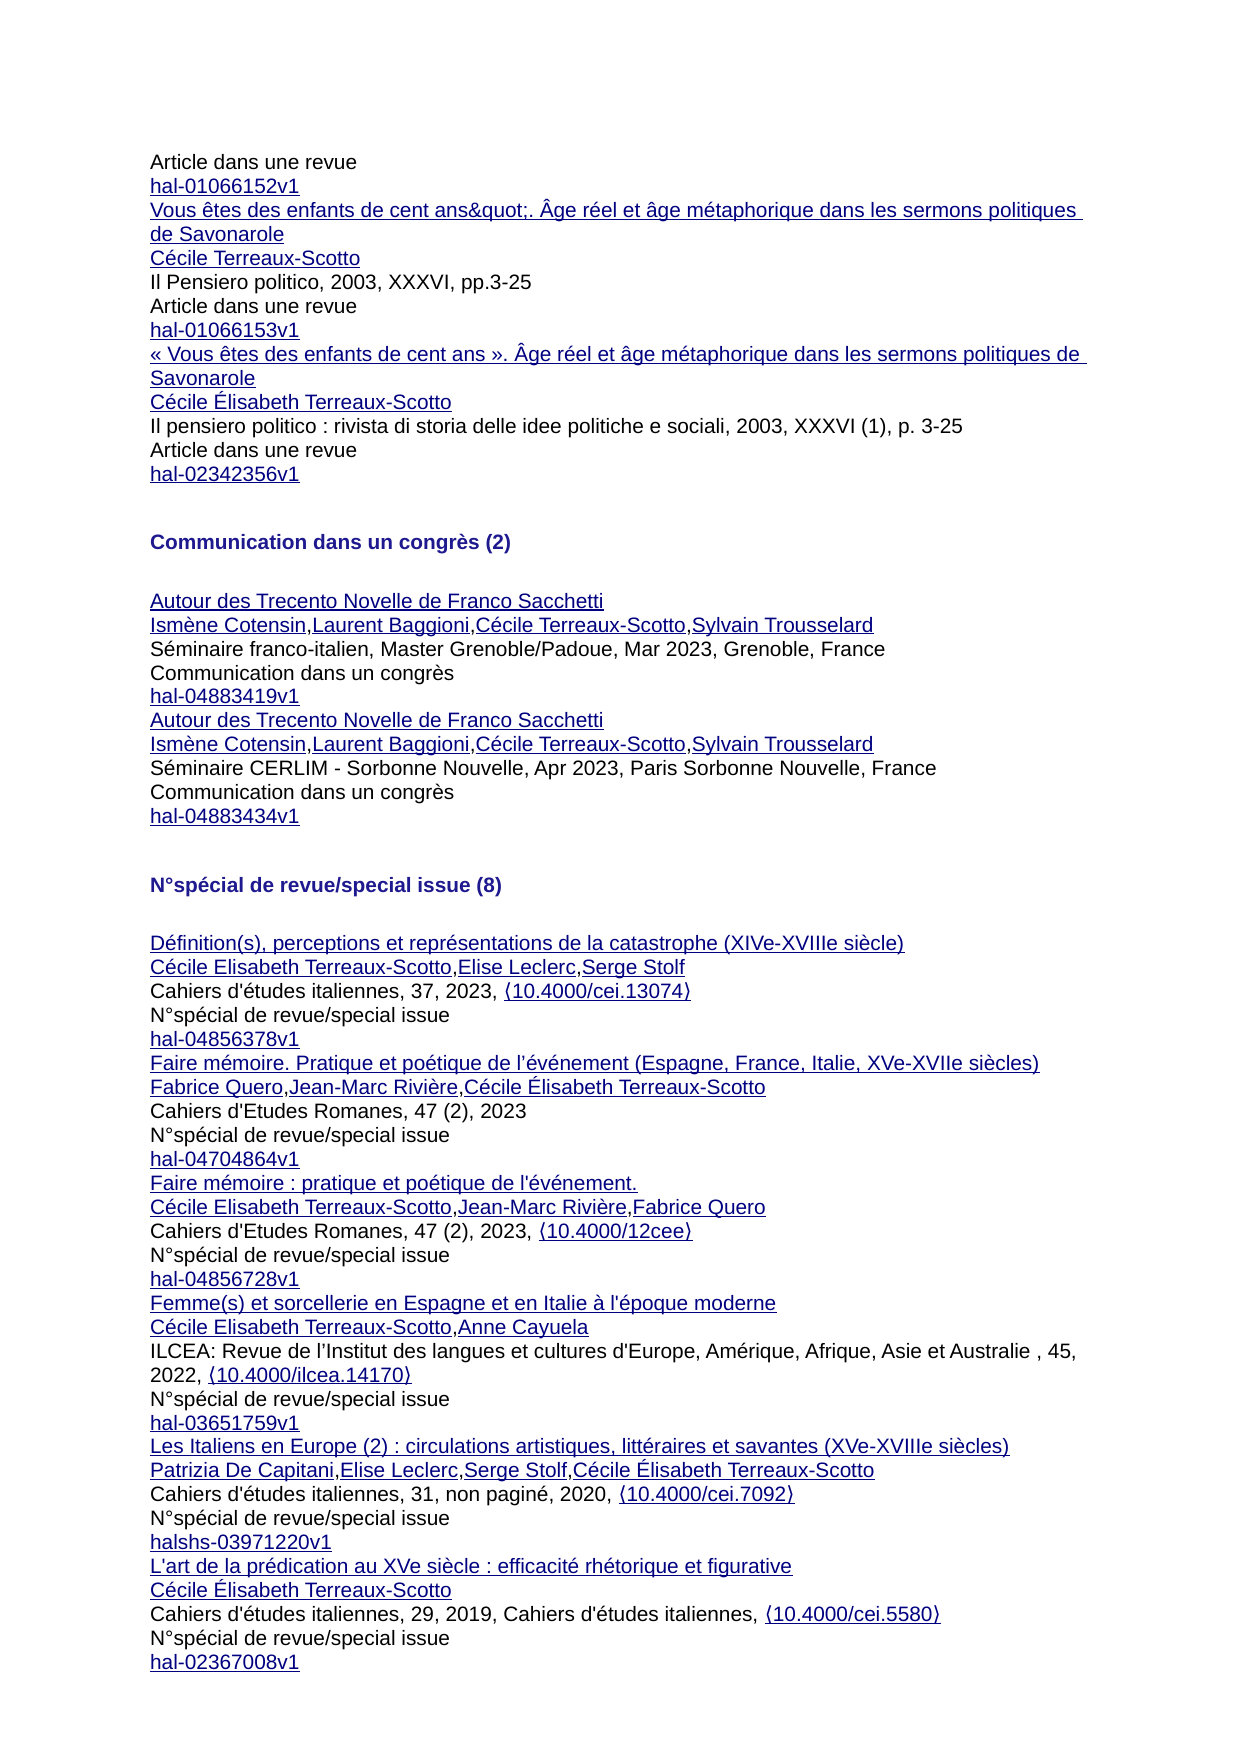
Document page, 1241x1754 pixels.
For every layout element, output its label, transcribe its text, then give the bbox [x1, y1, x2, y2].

table_cell Faire mémoire. Pratique et poétique de l’événement (Espagne, France, Italie, XVe-XVIIe siècles) Fabrice Quero,Jean-Marc Rivière,Cécile Élisabeth Terreaux-Scotto Cahiers d'Etudes Romanes, 47 (2), 2023 N°spécial de revue/special issue hal-04704864v1 [150, 1051, 1090, 1171]
table_cell Vous êtes des enfants de cent ans&quot;. Âge réel et âge métaphorique dans les sermons politiques de Savonarole Cécile Terreaux-Scotto Il Pensiero politico, 2003, XXXVI, pp.3-25 Article dans une revue hal-01066153v1 [150, 198, 1090, 342]
table_header Définition(s), perceptions et représentations de la catastrophe (XIVe-XVIIIe siècle) Cécile Elisabeth Terreaux-Scotto,Elise Leclerc,Serge Stolf Cahiers d'études italiennes, 37, 2023, ⟨10.4000/cei.13074⟩ N°spécial de revue/special issue hal-04856378v1 [150, 931, 1090, 1051]
table_cell Article dans une revue hal-01066152v1 [150, 150, 1090, 198]
table_cell Autour des Trecento Novelle de Franco Sacchetti Ismène Cotensin,Laurent Baggioni,Cécile Terreaux-Scotto,Sylvain Trousselard Séminaire CERLIM - Sorbonne Nouvelle, Apr 2023, Paris Sorbonne Nouvelle, France Communication dans un congrès hal-04883434v1 [150, 708, 1090, 828]
subtitle Communication dans un congrès (2) [150, 530, 1090, 554]
subtitle N°spécial de revue/special issue (8) [150, 873, 1090, 897]
table_cell Faire mémoire : pratique et poétique de l'événement. Cécile Elisabeth Terreaux-Scotto,Jean-Marc Rivière,Fabrice Quero Cahiers d'Etudes Romanes, 47 (2), 2023, ⟨10.4000/12cee⟩ N°spécial de revue/special issue hal-04856728v1 [150, 1171, 1090, 1291]
table_cell Femme(s) et sorcellerie en Espagne et en Italie à l'époque moderne Cécile Elisabeth Terreaux-Scotto,Anne Cayuela ILCEA: Revue de l’Institut des langues et cultures d'Europe, Amérique, Afrique, Asie et Australie , 45, 2022, ⟨10.4000/ilcea.14170⟩ N°spécial de revue/special issue hal-03651759v1 [150, 1291, 1090, 1434]
table_cell « Vous êtes des enfants de cent ans ». Âge réel et âge métaphorique dans les sermons politiques de Savonarole Cécile Élisabeth Terreaux-Scotto Il pensiero politico : rivista di storia delle idee politiche e sociali, 2003, XXXVI (1), p. 3-25 Article dans une revue hal-02342356v1 [150, 342, 1090, 485]
table_cell Les Italiens en Europe (2) : circulations artistiques, littéraires et savantes (XVe-XVIIIe siècles) Patrizia De Capitani,Elise Leclerc,Serge Stolf,Cécile Élisabeth Terreaux-Scotto Cahiers d'études italiennes, 31, non paginé, 2020, ⟨10.4000/cei.7092⟩ N°spécial de revue/special issue halshs-03971220v1 [150, 1434, 1090, 1554]
table_header Autour des Trecento Novelle de Franco Sacchetti Ismène Cotensin,Laurent Baggioni,Cécile Terreaux-Scotto,Sylvain Trousselard Séminaire franco-italien, Master Grenoble/Padoue, Mar 2023, Grenoble, France Communication dans un congrès hal-04883419v1 [150, 589, 1090, 708]
table_cell L'art de la prédication au XVe siècle : efficacité rhétorique et figurative Cécile Élisabeth Terreaux-Scotto Cahiers d'études italiennes, 29, 2019, Cahiers d'études italiennes, ⟨10.4000/cei.5580⟩ N°spécial de revue/special issue hal-02367008v1 [150, 1554, 1090, 1674]
